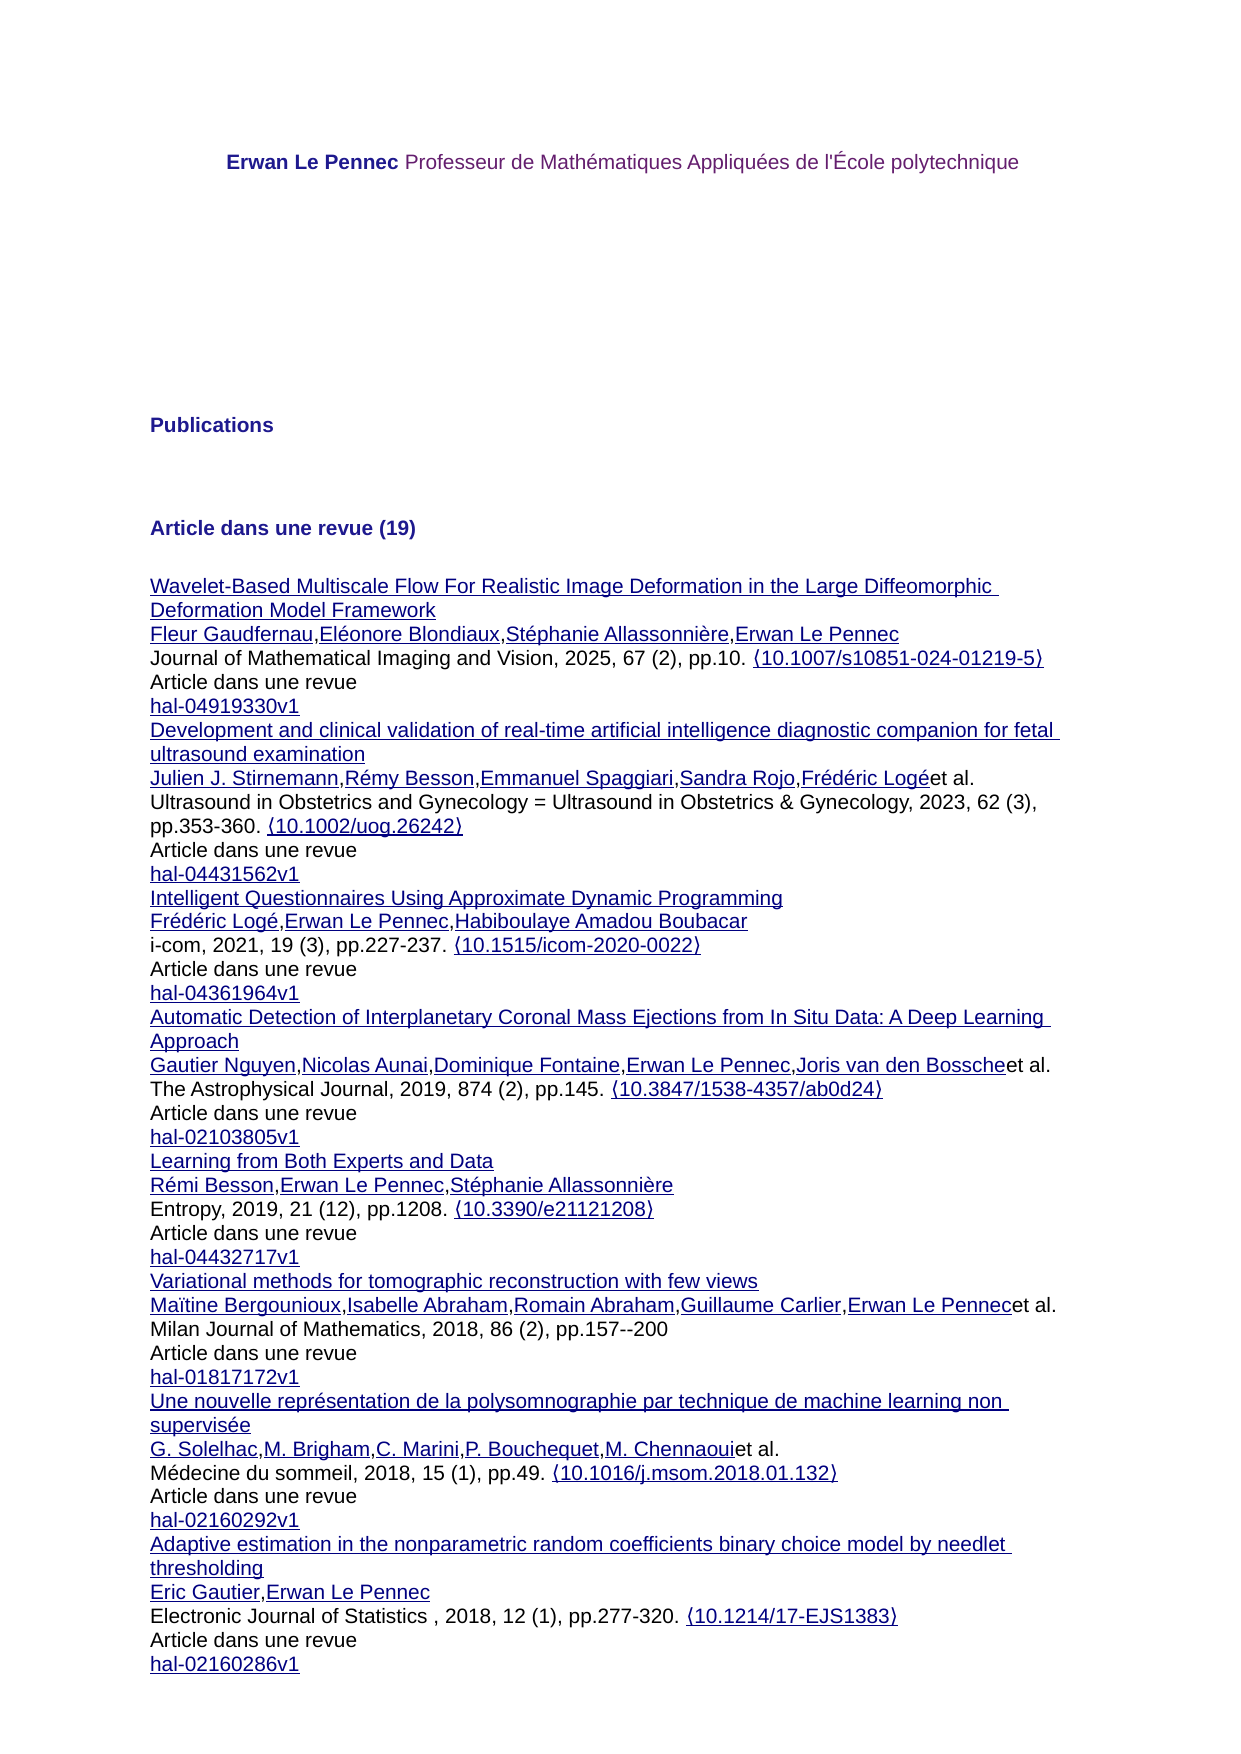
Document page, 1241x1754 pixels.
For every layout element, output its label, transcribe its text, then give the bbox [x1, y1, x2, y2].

table_cell Development and clinical validation of real‐time artificial intelligence diagnostic companion for fetal ultrasound examination Julien J. Stirnemann,Rémy Besson,Emmanuel Spaggiari,Sandra Rojo,Frédéric Logéet al. Ultrasound in Obstetrics and Gynecology = Ultrasound in Obstetrics & Gynecology, 2023, 62 (3), pp.353-360. ⟨10.1002/uog.26242⟩ Article dans une revue hal-04431562v1 [150, 718, 1090, 885]
table_cell Learning from Both Experts and Data Rémi Besson,Erwan Le Pennec,Stéphanie Allassonnière Entropy, 2019, 21 (12), pp.1208. ⟨10.3390/e21121208⟩ Article dans une revue hal-04432717v1 [150, 1149, 1090, 1269]
subtitle Publications [150, 412, 1090, 436]
subtitle Erwan Le Pennec Professeur de Mathématiques Appliquées de l'École polytechnique [150, 150, 1090, 174]
table_header Wavelet-Based Multiscale Flow For Realistic Image Deformation in the Large Diffeomorphic Deformation Model Framework Fleur Gaudfernau,Eléonore Blondiaux,Stéphanie Allassonnière,Erwan Le Pennec Journal of Mathematical Imaging and Vision, 2025, 67 (2), pp.10. ⟨10.1007/s10851-024-01219-5⟩ Article dans une revue hal-04919330v1 [150, 574, 1090, 718]
table_cell Variational methods for tomographic reconstruction with few views Maïtine Bergounioux,Isabelle Abraham,Romain Abraham,Guillaume Carlier,Erwan Le Pennecet al. Milan Journal of Mathematics, 2018, 86 (2), pp.157--200 Article dans une revue hal-01817172v1 [150, 1269, 1090, 1388]
table_cell Adaptive estimation in the nonparametric random coefficients binary choice model by needlet thresholding Eric Gautier,Erwan Le Pennec Electronic Journal of Statistics , 2018, 12 (1), pp.277-320. ⟨10.1214/17-EJS1383⟩ Article dans une revue hal-02160286v1 [150, 1532, 1090, 1676]
table_cell Intelligent Questionnaires Using Approximate Dynamic Programming Frédéric Logé,Erwan Le Pennec,Habiboulaye Amadou Boubacar i-com, 2021, 19 (3), pp.227-237. ⟨10.1515/icom-2020-0022⟩ Article dans une revue hal-04361964v1 [150, 885, 1090, 1005]
subtitle Article dans une revue (19) [150, 516, 1090, 539]
table_cell Automatic Detection of Interplanetary Coronal Mass Ejections from In Situ Data: A Deep Learning Approach Gautier Nguyen,Nicolas Aunai,Dominique Fontaine,Erwan Le Pennec,Joris van den Bosscheet al. The Astrophysical Journal, 2019, 874 (2), pp.145. ⟨10.3847/1538-4357/ab0d24⟩ Article dans une revue hal-02103805v1 [150, 1005, 1090, 1149]
table_cell Une nouvelle représentation de la polysomnographie par technique de machine learning non supervisée G. Solelhac,M. Brigham,C. Marini,P. Bouchequet,M. Chennaouiet al. Médecine du sommeil, 2018, 15 (1), pp.49. ⟨10.1016/j.msom.2018.01.132⟩ Article dans une revue hal-02160292v1 [150, 1389, 1090, 1532]
